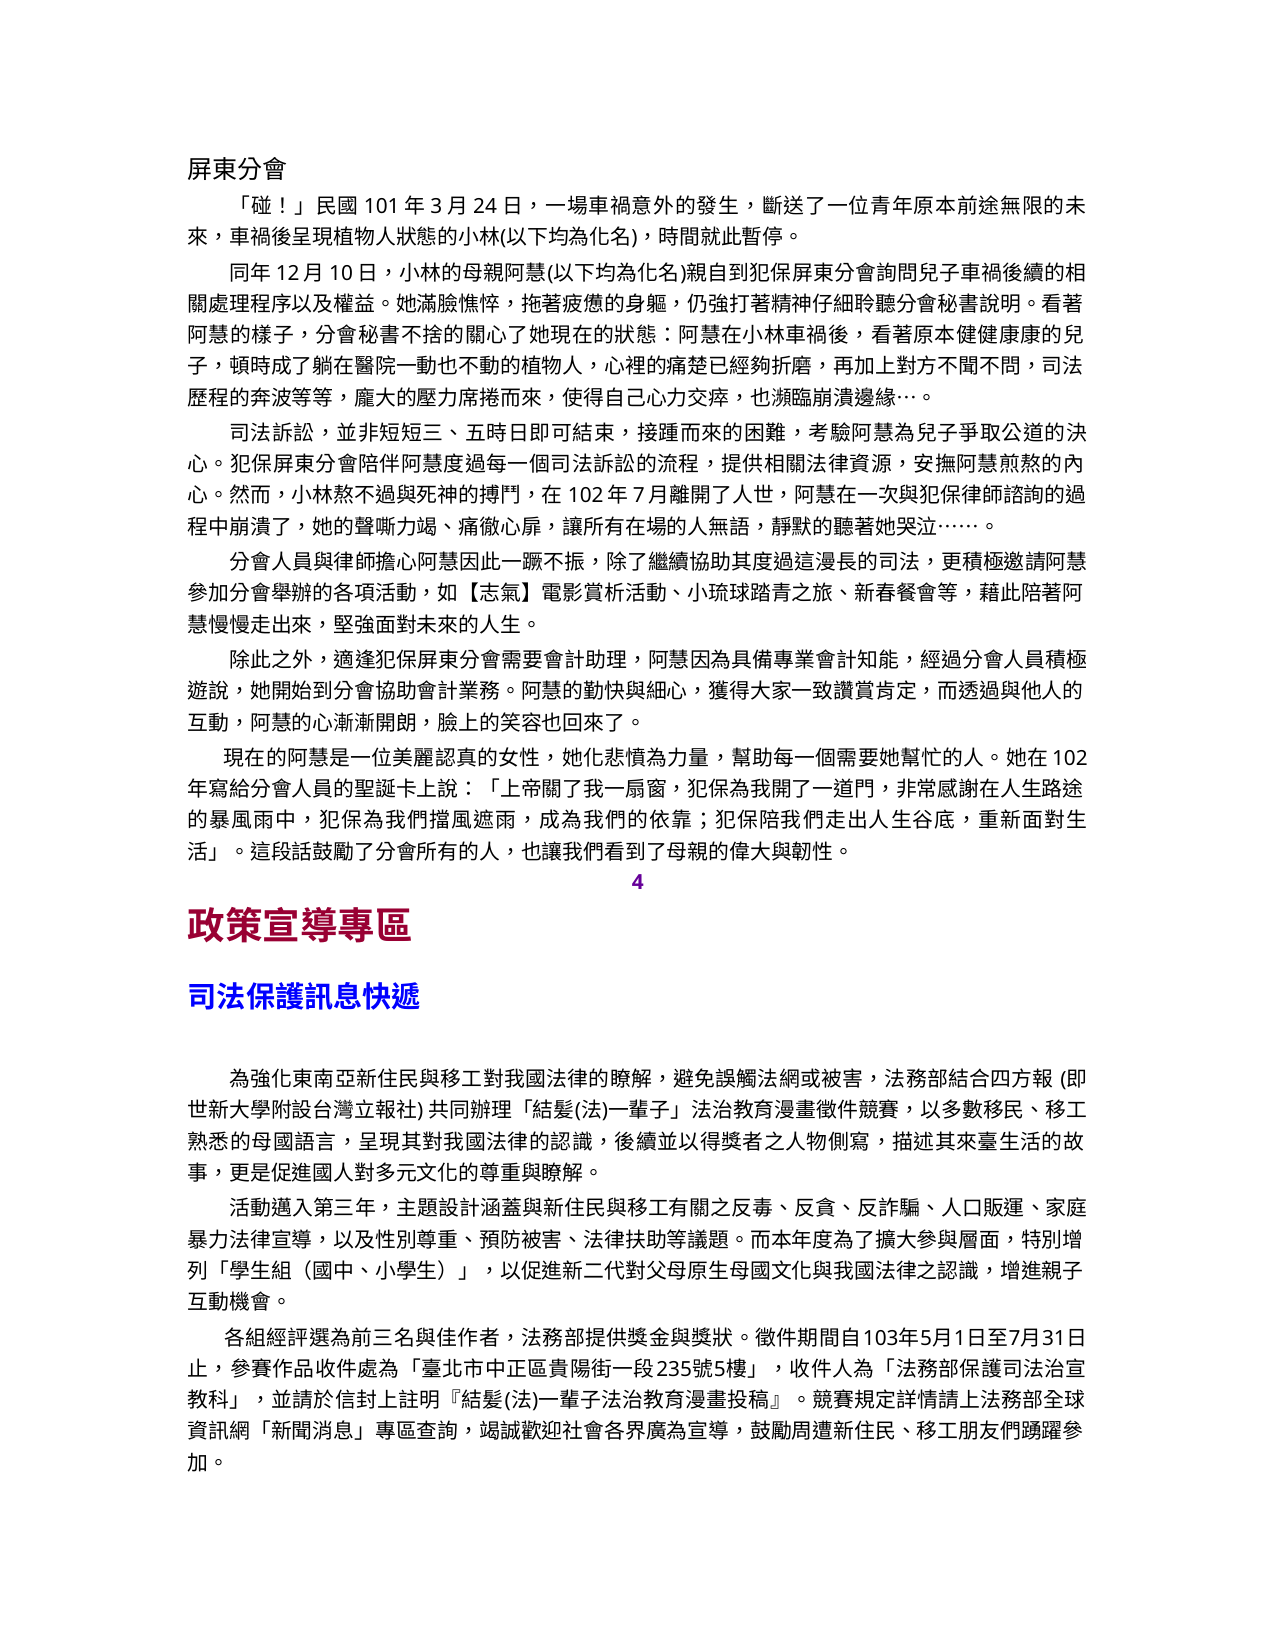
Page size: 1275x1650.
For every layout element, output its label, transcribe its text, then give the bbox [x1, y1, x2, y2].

text 為強化東南亞新住民與移工對我國法律的瞭解，避免誤觸法網或被害，法務部結合四方報 (即世新大學附設台灣立報社) 共同辦理「結髪(法)一輩子」法治教育漫畫徵件競賽，以多數移民、移工熟悉的母國語言，呈現其對我國法律的認識，後續並以得獎者之人物側寫，描述其來臺生活的故事，更是促進國人對多元文化的尊重與瞭解。 [187, 1062, 1087, 1187]
text 同年12月10日，小林的母親阿慧(以下均為化名)親自到犯保屏東分會詢問兒子車禍後續的相關處理程序以及權益。她滿臉憔悴，拖著疲憊的身軀，仍強打著精神仔細聆聽分會秘書說明。看著阿慧的樣子，分會秘書不捨的關心了她現在的狀態：阿慧在小林車禍後，看著原本健健康康的兒子，頓時成了躺在醫院一動也不動的植物人，心裡的痛楚已經夠折磨，再加上對方不聞不問，司法歷程的奔波等等，龐大的壓力席捲而來，使得自己心力交瘁，也瀕臨崩潰邊緣…。 [187, 255, 1087, 411]
text 政策宣導專區 [187, 896, 1087, 950]
text 4 [187, 867, 1087, 896]
subtitle 2014「結髮(法)一輩子」法治教育漫畫徵件競賽開跑 [187, 1018, 1087, 1059]
text 屏東分會 [187, 150, 1087, 186]
text 司法訴訟，並非短短三、五時日即可結束，接踵而來的困難，考驗阿慧為兒子爭取公道的決心。犯保屏東分會陪伴阿慧度過每一個司法訴訟的流程，提供相關法律資源，安撫阿慧煎熬的內心。然而，小林熬不過與死神的搏鬥，在102年7月離開了人世，阿慧在一次與犯保律師諮詢的過程中崩潰了，她的聲嘶力竭、痛徹心扉，讓所有在場的人無語，靜默的聽著她哭泣……。 [187, 415, 1087, 540]
text 現在的阿慧是一位美麗認真的女性，她化悲憤為力量，幫助每一個需要她幫忙的人。她在102年寫給分會人員的聖誕卡上說：「上帝關了我一扇窗，犯保為我開了一道門，非常感謝在人生路途的暴風雨中，犯保為我們擋風遮雨，成為我們的依靠；犯保陪我們走出人生谷底，重新面對生活」。這段話鼓勵了分會所有的人，也讓我們看到了母親的偉大與韌性。 [187, 740, 1087, 865]
text 活動邁入第三年，主題設計涵蓋與新住民與移工有關之反毒、反貪、反詐騙、人口販運、家庭暴力法律宣導，以及性別尊重、預防被害、法律扶助等議題。而本年度為了擴大參與層面，特別增列「學生組（國中、小學生）」，以促進新二代對父母原生母國文化與我國法律之認識，增進親子互動機會。 [187, 1191, 1087, 1316]
text 各組經評選為前三名與佳作者，法務部提供獎金與獎狀。徵件期間自103年5月1日至7月31日止，參賽作品收件處為「臺北市中正區貴陽街一段235號5樓」，收件人為「法務部保護司法治宣教科」，並請於信封上註明『結髪(法)一輩子法治教育漫畫投稿』。競賽規定詳情請上法務部全球資訊網「新聞消息」專區查詢，竭誠歡迎社會各界廣為宣導，鼓勵周遭新住民、移工朋友們踴躍參加。 [187, 1320, 1087, 1476]
subtitle 司法保護訊息快遞 「新」「新」相融，結法一路行 [187, 974, 1087, 1016]
text 分會人員與律師擔心阿慧因此一蹶不振，除了繼續協助其度過這漫長的司法，更積極邀請阿慧參加分會舉辦的各項活動，如【志氣】電影賞析活動、小琉球踏青之旅、新春餐會等，藉此陪著阿慧慢慢走出來，堅強面對未來的人生。 [187, 544, 1087, 638]
text 除此之外，適逢犯保屏東分會需要會計助理，阿慧因為具備專業會計知能，經過分會人員積極遊說，她開始到分會協助會計業務。阿慧的勤快與細心，獲得大家一致讚賞肯定，而透過與他人的互動，阿慧的心漸漸開朗，臉上的笑容也回來了。 [187, 642, 1087, 736]
text 「碰！」民國101年3月24日，一場車禍意外的發生，斷送了一位青年原本前途無限的未來，車禍後呈現植物人狀態的小林(以下均為化名)，時間就此暫停。 [187, 188, 1087, 251]
